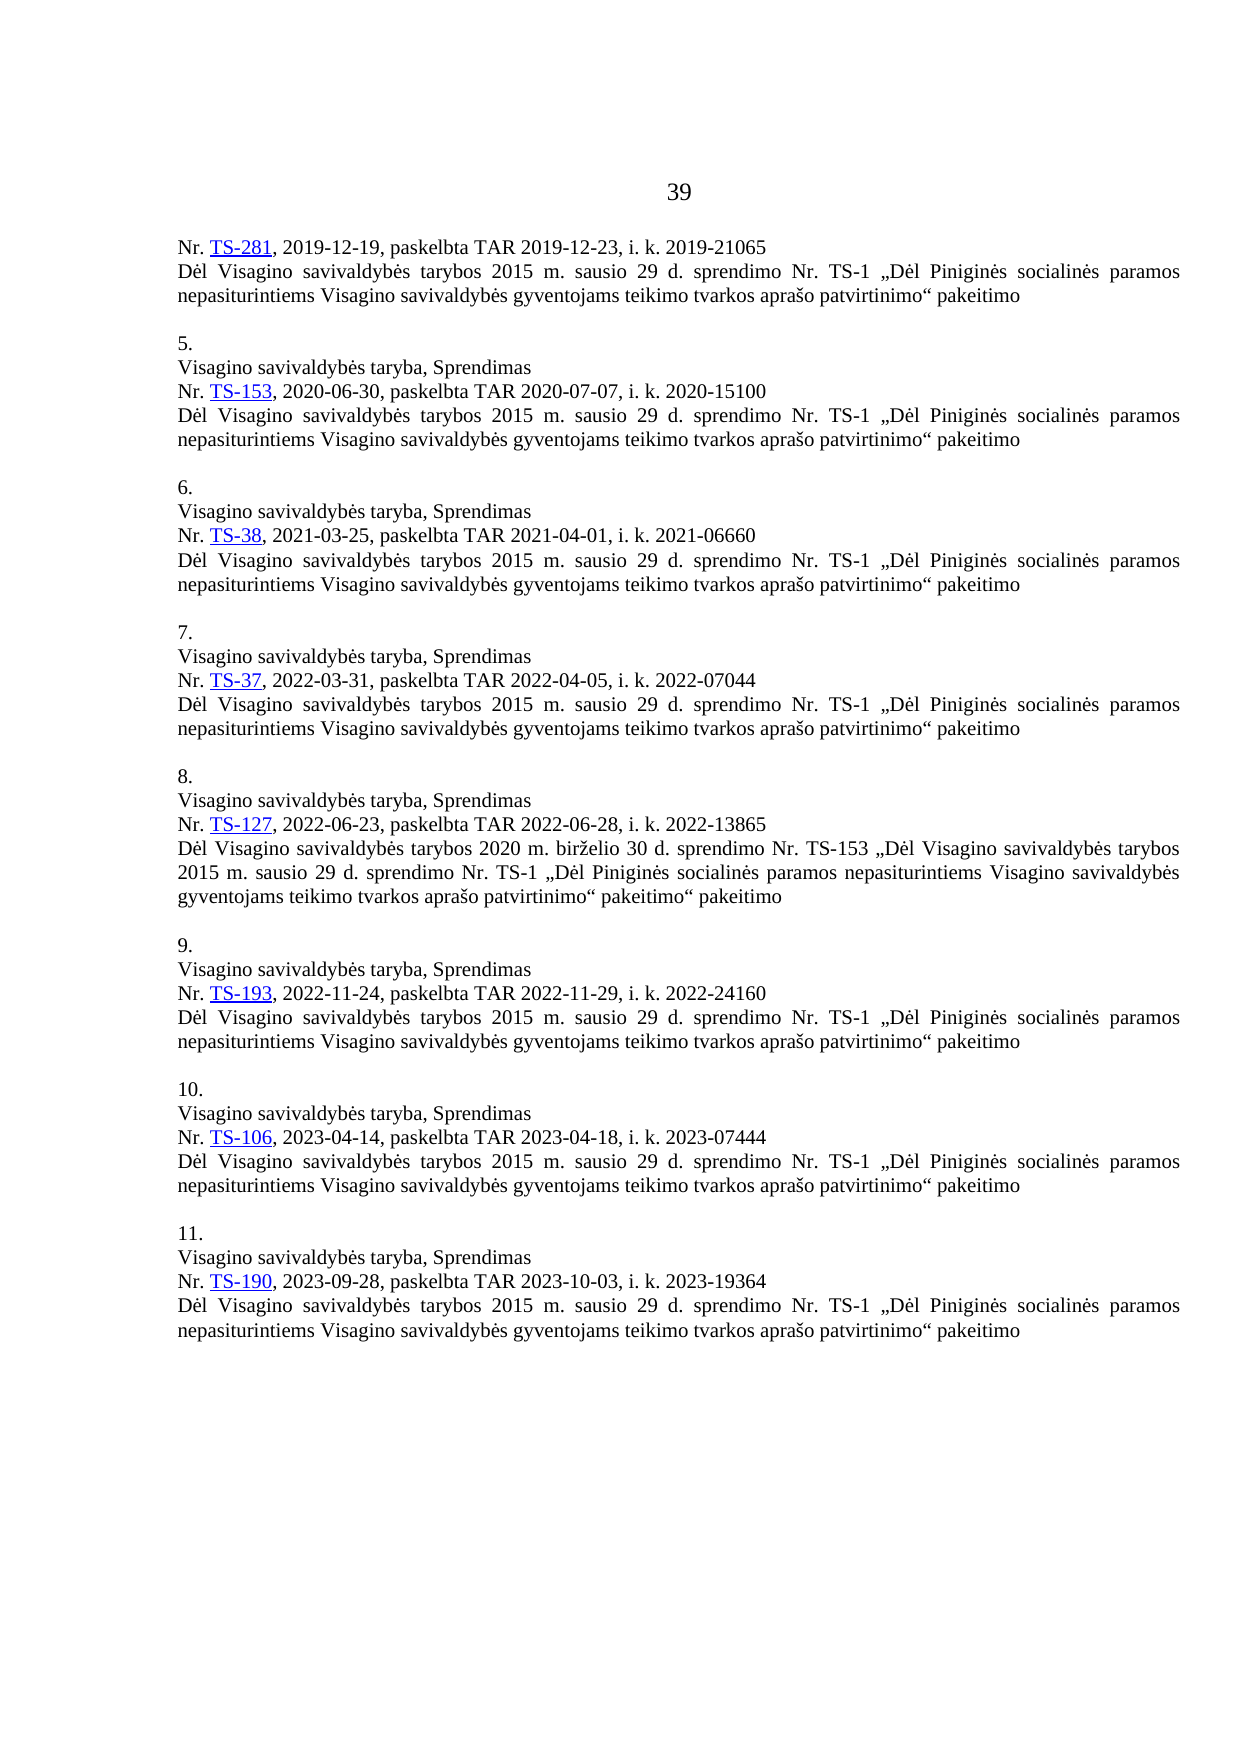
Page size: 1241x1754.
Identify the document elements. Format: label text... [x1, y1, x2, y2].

text Nr. TS-106, 2023-04-14, paskelbta TAR 2023-04-18, i. k. 2023-07444 [177, 1125, 1181, 1149]
text Visagino savivaldybės taryba, Sprendimas [177, 788, 1181, 812]
text Dėl Visagino savivaldybės tarybos 2015 m. sausio 29 d. sprendimo Nr. TS-1 „Dėl Piniginės socialinės paramos nepasiturintiems Visagino savivaldybės gyventojams teikimo tvarkos aprašo patvirtinimo“ pakeitimo [177, 1005, 1181, 1053]
text Nr. TS-127, 2022-06-23, paskelbta TAR 2022-06-28, i. k. 2022-13865 [177, 812, 1181, 836]
text 7. [177, 620, 1181, 644]
text Visagino savivaldybės taryba, Sprendimas [177, 499, 1181, 523]
text Visagino savivaldybės taryba, Sprendimas [177, 1101, 1181, 1125]
text 11. [177, 1221, 1181, 1245]
text 10. [177, 1077, 1181, 1101]
text Dėl Visagino savivaldybės tarybos 2015 m. sausio 29 d. sprendimo Nr. TS-1 „Dėl Piniginės socialinės paramos nepasiturintiems Visagino savivaldybės gyventojams teikimo tvarkos aprašo patvirtinimo“ pakeitimo [177, 547, 1181, 596]
text Dėl Visagino savivaldybės tarybos 2015 m. sausio 29 d. sprendimo Nr. TS-1 „Dėl Piniginės socialinės paramos nepasiturintiems Visagino savivaldybės gyventojams teikimo tvarkos aprašo patvirtinimo“ pakeitimo [177, 1149, 1181, 1197]
text Nr. TS-153, 2020-06-30, paskelbta TAR 2020-07-07, i. k. 2020-15100 [177, 379, 1181, 403]
text Visagino savivaldybės taryba, Sprendimas [177, 957, 1181, 981]
text 5. [177, 331, 1181, 355]
text Nr. TS-281, 2019-12-19, paskelbta TAR 2019-12-23, i. k. 2019-21065 [177, 235, 1181, 259]
text Nr. TS-190, 2023-09-28, paskelbta TAR 2023-10-03, i. k. 2023-19364 [177, 1269, 1181, 1293]
text Nr. TS-38, 2021-03-25, paskelbta TAR 2021-04-01, i. k. 2021-06660 [177, 523, 1181, 547]
text 6. [177, 475, 1181, 499]
text Dėl Visagino savivaldybės tarybos 2015 m. sausio 29 d. sprendimo Nr. TS-1 „Dėl Piniginės socialinės paramos nepasiturintiems Visagino savivaldybės gyventojams teikimo tvarkos aprašo patvirtinimo“ pakeitimo [177, 259, 1181, 307]
text Nr. TS-37, 2022-03-31, paskelbta TAR 2022-04-05, i. k. 2022-07044 [177, 668, 1181, 692]
text Dėl Visagino savivaldybės tarybos 2015 m. sausio 29 d. sprendimo Nr. TS-1 „Dėl Piniginės socialinės paramos nepasiturintiems Visagino savivaldybės gyventojams teikimo tvarkos aprašo patvirtinimo“ pakeitimo [177, 1293, 1181, 1342]
text 8. [177, 764, 1181, 788]
text Nr. TS-193, 2022-11-24, paskelbta TAR 2022-11-29, i. k. 2022-24160 [177, 981, 1181, 1005]
text Dėl Visagino savivaldybės tarybos 2015 m. sausio 29 d. sprendimo Nr. TS-1 „Dėl Piniginės socialinės paramos nepasiturintiems Visagino savivaldybės gyventojams teikimo tvarkos aprašo patvirtinimo“ pakeitimo [177, 403, 1181, 451]
text Dėl Visagino savivaldybės tarybos 2020 m. birželio 30 d. sprendimo Nr. TS-153 „Dėl Visagino savivaldybės tarybos 2015 m. sausio 29 d. sprendimo Nr. TS-1 „Dėl Piniginės socialinės paramos nepasiturintiems Visagino savivaldybės gyventojams teikimo tvarkos aprašo patvirtinimo“ pakeitimo“ pakeitimo [177, 836, 1181, 908]
text 9. [177, 932, 1181, 957]
text Dėl Visagino savivaldybės tarybos 2015 m. sausio 29 d. sprendimo Nr. TS-1 „Dėl Piniginės socialinės paramos nepasiturintiems Visagino savivaldybės gyventojams teikimo tvarkos aprašo patvirtinimo“ pakeitimo [177, 692, 1181, 740]
text Visagino savivaldybės taryba, Sprendimas [177, 644, 1181, 668]
text Visagino savivaldybės taryba, Sprendimas [177, 1245, 1181, 1269]
text Visagino savivaldybės taryba, Sprendimas [177, 355, 1181, 379]
